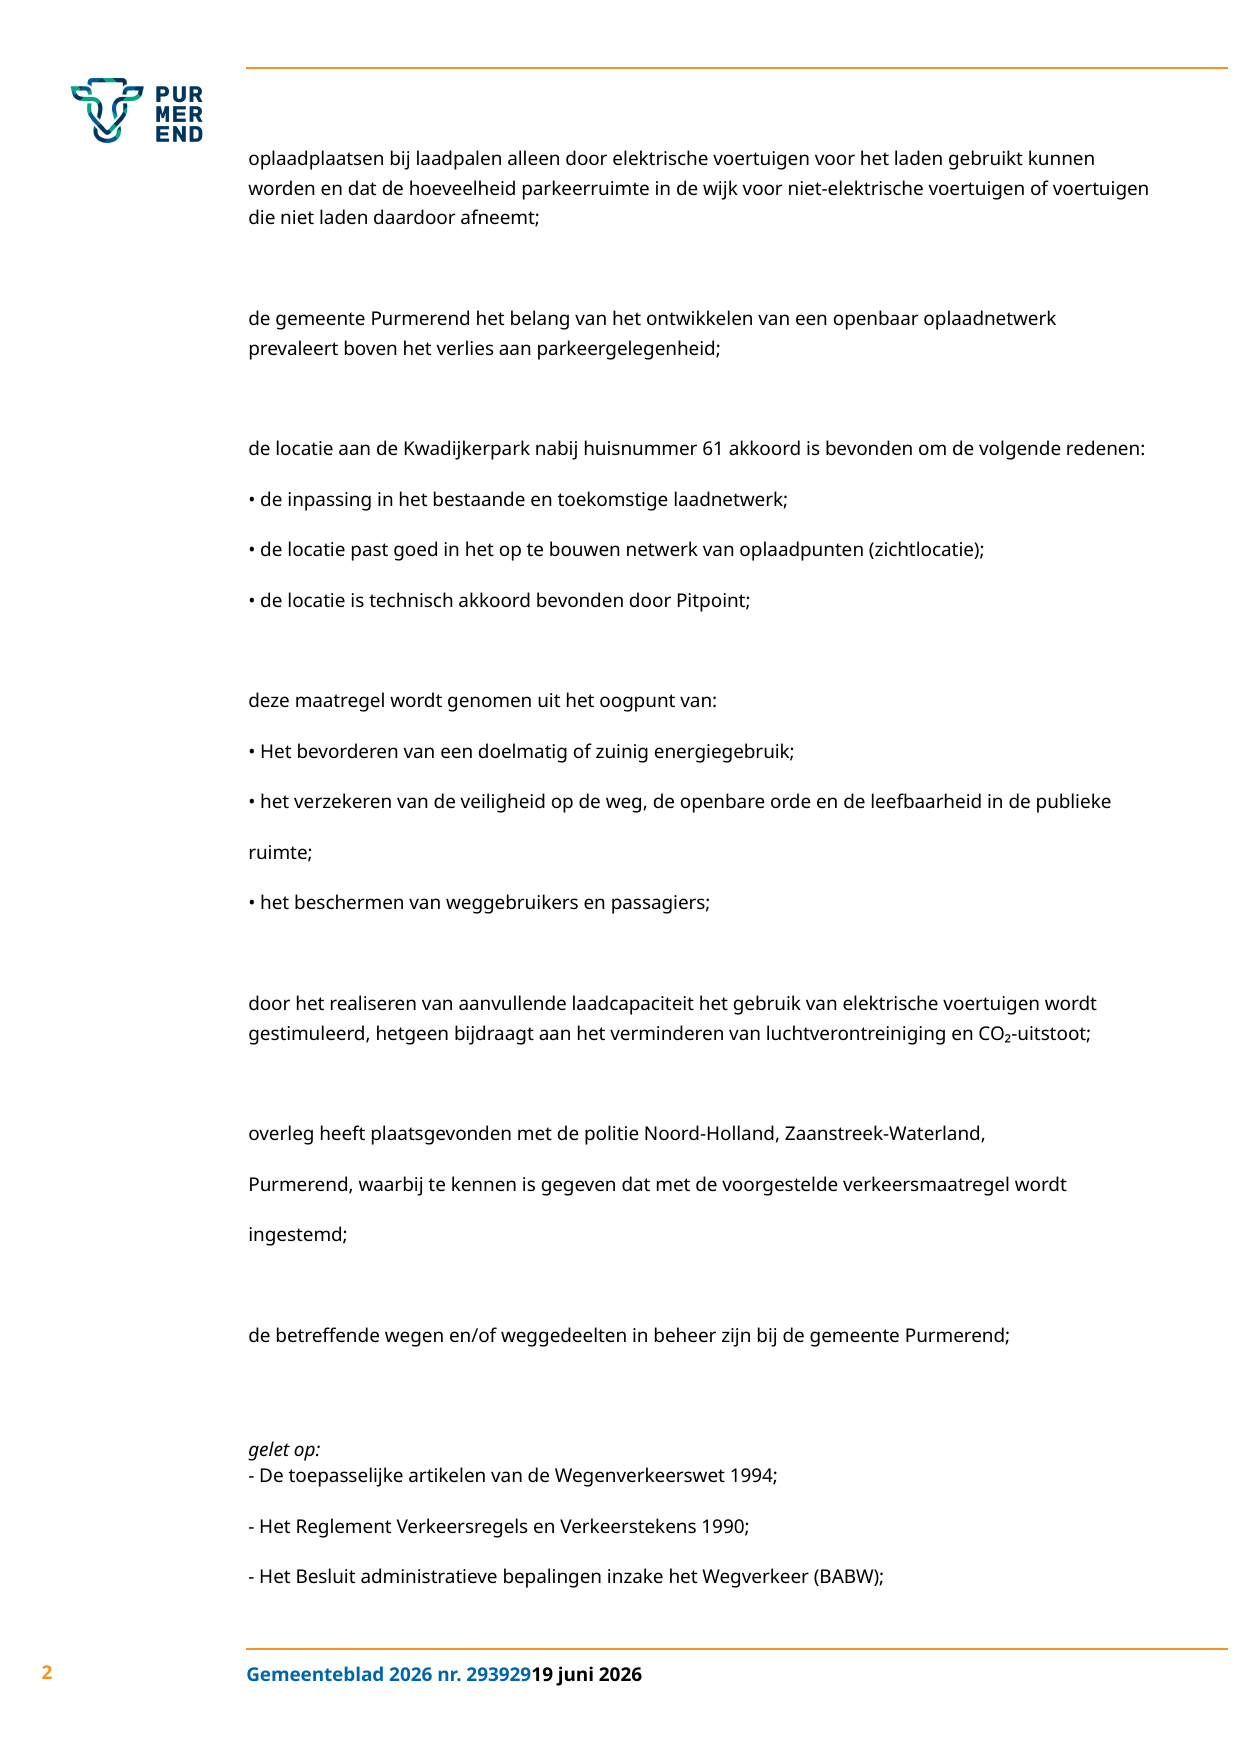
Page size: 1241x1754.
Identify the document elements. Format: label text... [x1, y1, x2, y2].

text gelet op: [248, 1437, 1152, 1462]
text de gemeente Purmerend het belang van het ontwikkelen van een openbaar oplaadnetwerk prevaleert boven het verlies aan parkeergelegenheid; [248, 305, 1152, 361]
text • Het bevorderen van een doelmatig of zuinig energiegebruik; [248, 738, 1152, 764]
picture [41, 47, 231, 172]
text de locatie aan de Kwadijkerpark nabij huisnummer 61 akkoord is bevonden om de volgende redenen: [248, 436, 1152, 461]
text - De toepasselijke artikelen van de Wegenverkeerswet 1994; [248, 1462, 1152, 1488]
text - Het Reglement Verkeersregels en Verkeerstekens 1990; [248, 1513, 1152, 1538]
text Purmerend, waarbij te kennen is gegeven dat met de voorgestelde verkeersmaatregel wordt [248, 1171, 1152, 1197]
text door het realiseren van aanvullende laadcapaciteit het gebruik van elektrische voertuigen wordt gestimuleerd, hetgeen bijdraagt aan het verminderen van luchtverontreiniging en CO₂-uitstoot; [248, 990, 1152, 1046]
text overleg heeft plaatsgevonden met de politie Noord-Holland, Zaanstreek-Waterland, [248, 1121, 1152, 1146]
text oplaadplaatsen bij laadpalen alleen door elektrische voertuigen voor het laden gebruikt kunnen worden en dat de hoeveelheid parkeerruimte in de wijk voor niet-elektrische voertuigen of voertuigen die niet laden daardoor afneemt; [248, 145, 1152, 230]
text deze maatregel wordt genomen uit het oogpunt van: [248, 688, 1152, 713]
text • de inpassing in het bestaande en toekomstige laadnetwerk; [248, 486, 1152, 512]
text • het beschermen van weggebruikers en passagiers; [248, 889, 1152, 915]
text ingestemd; [248, 1221, 1152, 1247]
text • de locatie is technisch akkoord bevonden door Pitpoint; [248, 587, 1152, 613]
text ruimte; [248, 839, 1152, 865]
text - Het Besluit administratieve bepalingen inzake het Wegverkeer (BABW); [248, 1563, 1152, 1589]
text • de locatie past goed in het op te bouwen netwerk van oplaadpunten (zichtlocatie); [248, 536, 1152, 562]
text • het verzekeren van de veiligheid op de weg, de openbare orde en de leefbaarheid in de publieke [248, 788, 1152, 814]
text de betreffende wegen en/of weggedeelten in beheer zijn bij de gemeente Purmerend; [248, 1322, 1152, 1348]
